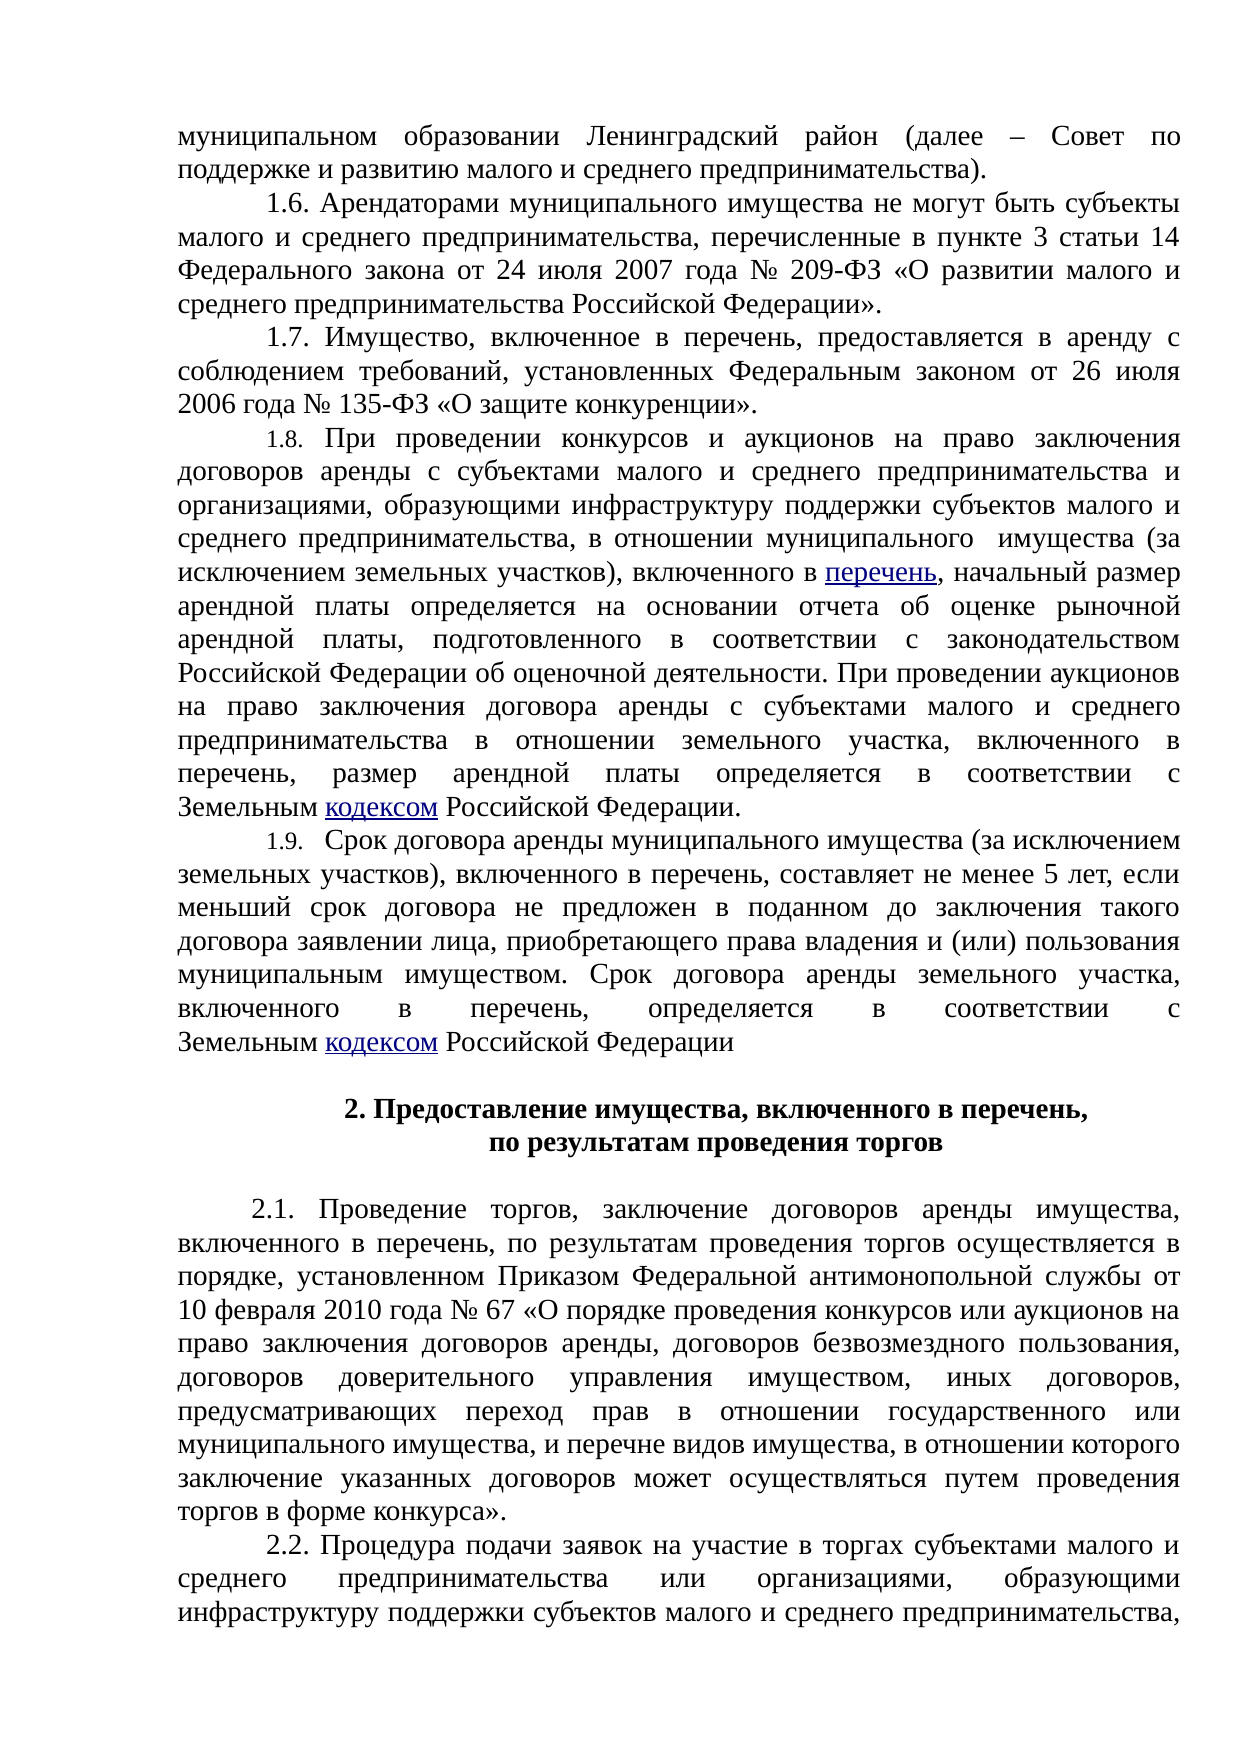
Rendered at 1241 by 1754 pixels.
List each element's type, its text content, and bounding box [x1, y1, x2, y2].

list Срок договора аренды муниципального имущества (за исключением земельных участков), включенного в перечень, составляет не менее 5 лет, если меньший срок договора не предложен в поданном до заключения такого договора заявлении лица, приобретающего права владения и (или) пользования муниципальным имуществом. Срок договора аренды земельного участка, включенного в перечень, определяется в соответствии с Земельным кодексом Российской Федерации [177, 822, 1181, 1057]
list Имущество, включенное в перечень, предоставляется в аренду с соблюдением требований, установленных Федеральным законом от 26 июля 2006 года № 135-ФЗ «О защите конкуренции». [177, 319, 1181, 420]
list При проведении конкурсов и аукционов на право заключения договоров аренды с субъектами малого и среднего предпринимательства и организациями, образующими инфраструктуру поддержки субъектов малого и среднего предпринимательства, в отношении муниципального имущества (за исключением земельных участков), включенного в перечень, начальный размер арендной платы определяется на основании отчета об оценке рыночной арендной платы, подготовленного в соответствии с законодательством Российской Федерации об оценочной деятельности. При проведении аукционов на право заключения договора аренды с субъектами малого и среднего предпринимательства в отношении земельного участка, включенного в перечень, размер арендной платы определяется в соответствии с Земельным кодексом Российской Федерации. [177, 420, 1181, 822]
text муниципальном образовании Ленинградский район (далее – Совет по поддержке и развитию малого и среднего предпринимательства). [177, 118, 1181, 185]
text 2.1. Проведение торгов, заключение договоров аренды имущества, включенного в перечень, по результатам проведения торгов осуществляется в порядке, установленном Приказом Федеральной антимонопольной службы от 10 февраля 2010 года № 67 «О порядке проведения конкурсов или аукционов на право заключения договоров аренды, договоров безвозмездного пользования, договоров доверительного управления имуществом, иных договоров, предусматривающих переход прав в отношении государственного или муниципального имущества, и перечне видов имущества, в отношении которого заключение указанных договоров может осуществляться путем проведения торгов в форме конкурса». [177, 1191, 1181, 1527]
text по результатам проведения торгов [177, 1124, 1181, 1158]
text 2. Предоставление имущества, включенного в перечень, [177, 1091, 1181, 1124]
text 1.6. Арендаторами муниципального имущества не могут быть субъекты малого и среднего предпринимательства, перечисленные в пункте 3 статьи 14 Федерального закона от 24 июля 2007 года № 209-ФЗ «О развитии малого и среднего предпринимательства Российской Федерации». [177, 185, 1181, 319]
text 2.2. Процедура подачи заявок на участие в торгах субъектами малого и среднего предпринимательства или организациями, образующими инфраструктуру поддержки субъектов малого и среднего предпринимательства, [177, 1527, 1181, 1627]
